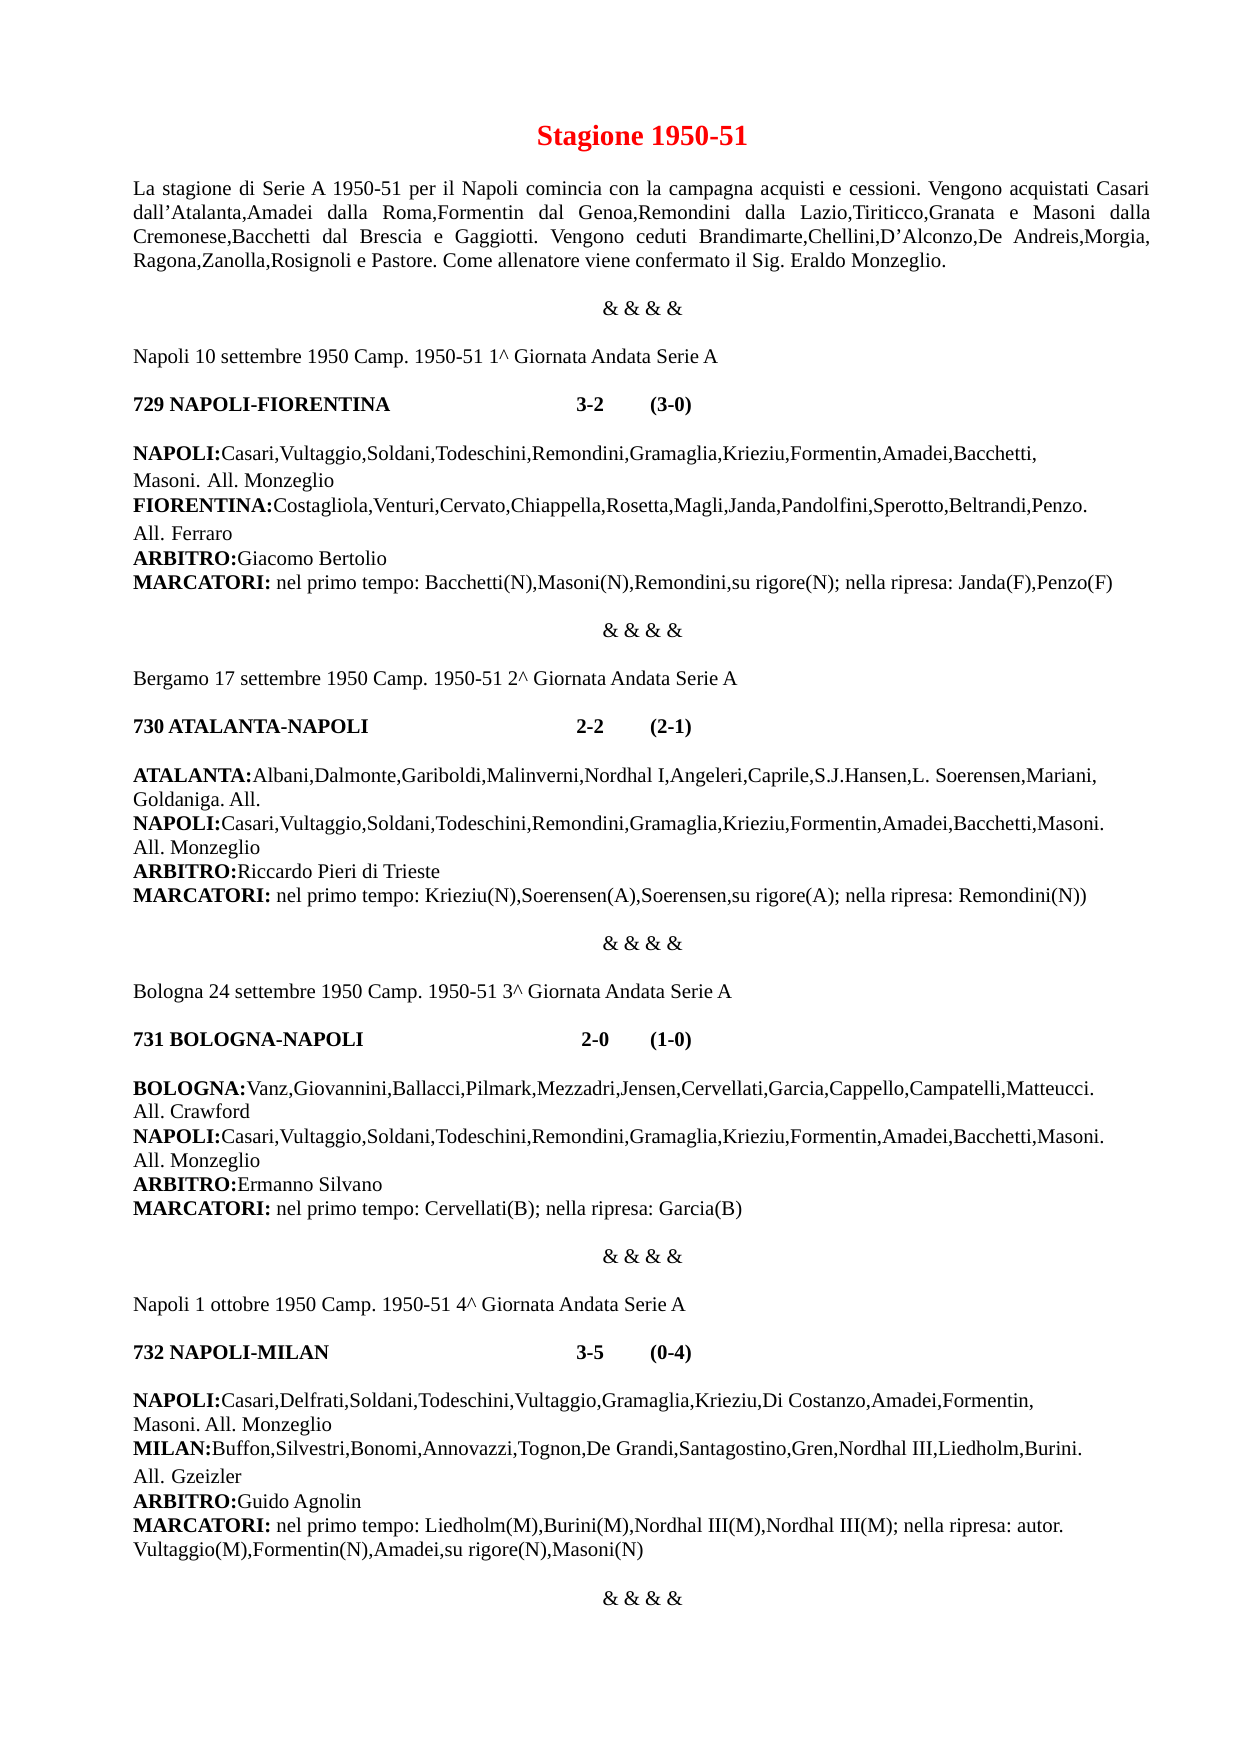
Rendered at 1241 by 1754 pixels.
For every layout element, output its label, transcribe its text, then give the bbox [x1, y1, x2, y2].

text 731 BOLOGNA-NAPOLI 2-0 (1-0) [133, 1027, 1152, 1051]
text MARCATORI: nel primo tempo: Cervellati(B); nella ripresa: Garcia(B) [133, 1196, 1152, 1220]
text NAPOLI:Casari,Vultaggio,Soldani,Todeschini,Remondini,Gramaglia,Krieziu,Formentin,Amadei,Bacchetti, [133, 440, 1152, 464]
text Bologna 24 settembre 1950 Camp. 1950-51 3^ Giornata Andata Serie A [133, 979, 1152, 1003]
text Napoli 10 settembre 1950 Camp. 1950-51 1^ Giornata Andata Serie A [133, 344, 1152, 368]
text All. Gzeizler [133, 1460, 1152, 1489]
text & & & & [133, 618, 1152, 642]
text All. Monzeglio [133, 835, 1152, 859]
text MARCATORI: nel primo tempo: Liedholm(M),Burini(M),Nordhal III(M),Nordhal III(M); nella ripresa: autor. [133, 1513, 1152, 1537]
text 732 NAPOLI-MILAN 3-5 (0-4) [133, 1340, 1152, 1364]
text La stagione di Serie A 1950-51 per il Napoli comincia con la campagna acquisti e cessioni. Vengono acquistati Casari dall’Atalanta,Amadei dalla Roma,Formentin dal Genoa,Remondini dalla Lazio,Tiriticco,Granata e Masoni dalla Cremonese,Bacchetti dal Brescia e Gaggiotti. Vengono ceduti Brandimarte,Chellini,D’Alconzo,De Andreis,Morgia, Ragona,Zanolla,Rosignoli e Pastore. Come allenatore viene confermato il Sig. Eraldo Monzeglio. [133, 176, 1152, 272]
text NAPOLI:Casari,Delfrati,Soldani,Todeschini,Vultaggio,Gramaglia,Krieziu,Di Costanzo,Amadei,Formentin, [133, 1388, 1152, 1412]
text Vultaggio(M),Formentin(N),Amadei,su rigore(N),Masoni(N) [133, 1537, 1152, 1561]
text & & & & [133, 931, 1152, 955]
text MARCATORI: nel primo tempo: Bacchetti(N),Masoni(N),Remondini,su rigore(N); nella ripresa: Janda(F),Penzo(F) [133, 570, 1152, 594]
text Napoli 1 ottobre 1950 Camp. 1950-51 4^ Giornata Andata Serie A [133, 1292, 1152, 1316]
text FIORENTINA:Costagliola,Venturi,Cervato,Chiappella,Rosetta,Magli,Janda,Pandolfini,Sperotto,Beltrandi,Penzo. [133, 493, 1152, 517]
text MARCATORI: nel primo tempo: Krieziu(N),Soerensen(A),Soerensen,su rigore(A); nella ripresa: Remondini(N)) [133, 883, 1152, 907]
text ARBITRO:Giacomo Bertolio [133, 546, 1152, 570]
text ARBITRO:Ermanno Silvano [133, 1172, 1152, 1196]
text & & & & [133, 1585, 1152, 1609]
text Masoni. All. Monzeglio [133, 464, 1152, 493]
text BOLOGNA:Vanz,Giovannini,Ballacci,Pilmark,Mezzadri,Jensen,Cervellati,Garcia,Cappello,Campatelli,Matteucci. [133, 1075, 1152, 1099]
text All. Monzeglio [133, 1148, 1152, 1172]
text All. Crawford [133, 1099, 1152, 1123]
text NAPOLI:Casari,Vultaggio,Soldani,Todeschini,Remondini,Gramaglia,Krieziu,Formentin,Amadei,Bacchetti,Masoni. [133, 1123, 1152, 1148]
text MILAN:Buffon,Silvestri,Bonomi,Annovazzi,Tognon,De Grandi,Santagostino,Gren,Nordhal III,Liedholm,Burini. [133, 1436, 1152, 1460]
text 729 NAPOLI-FIORENTINA 3-2 (3-0) [133, 392, 1152, 416]
text All. Ferraro [133, 517, 1152, 546]
text & & & & [133, 296, 1152, 320]
text Goldaniga. All. [133, 787, 1152, 811]
text 730 ATALANTA-NAPOLI 2-2 (2-1) [133, 714, 1152, 738]
text ARBITRO:Riccardo Pieri di Trieste [133, 859, 1152, 883]
text ATALANTA:Albani,Dalmonte,Gariboldi,Malinverni,Nordhal I,Angeleri,Caprile,S.J.Hansen,L. Soerensen,Mariani, [133, 763, 1152, 787]
text NAPOLI:Casari,Vultaggio,Soldani,Todeschini,Remondini,Gramaglia,Krieziu,Formentin,Amadei,Bacchetti,Masoni. [133, 811, 1152, 835]
text Bergamo 17 settembre 1950 Camp. 1950-51 2^ Giornata Andata Serie A [133, 666, 1152, 690]
text & & & & [133, 1244, 1152, 1268]
text Stagione 1950-51 [133, 118, 1152, 152]
text Masoni. All. Monzeglio [133, 1412, 1152, 1436]
text ARBITRO:Guido Agnolin [133, 1489, 1152, 1513]
